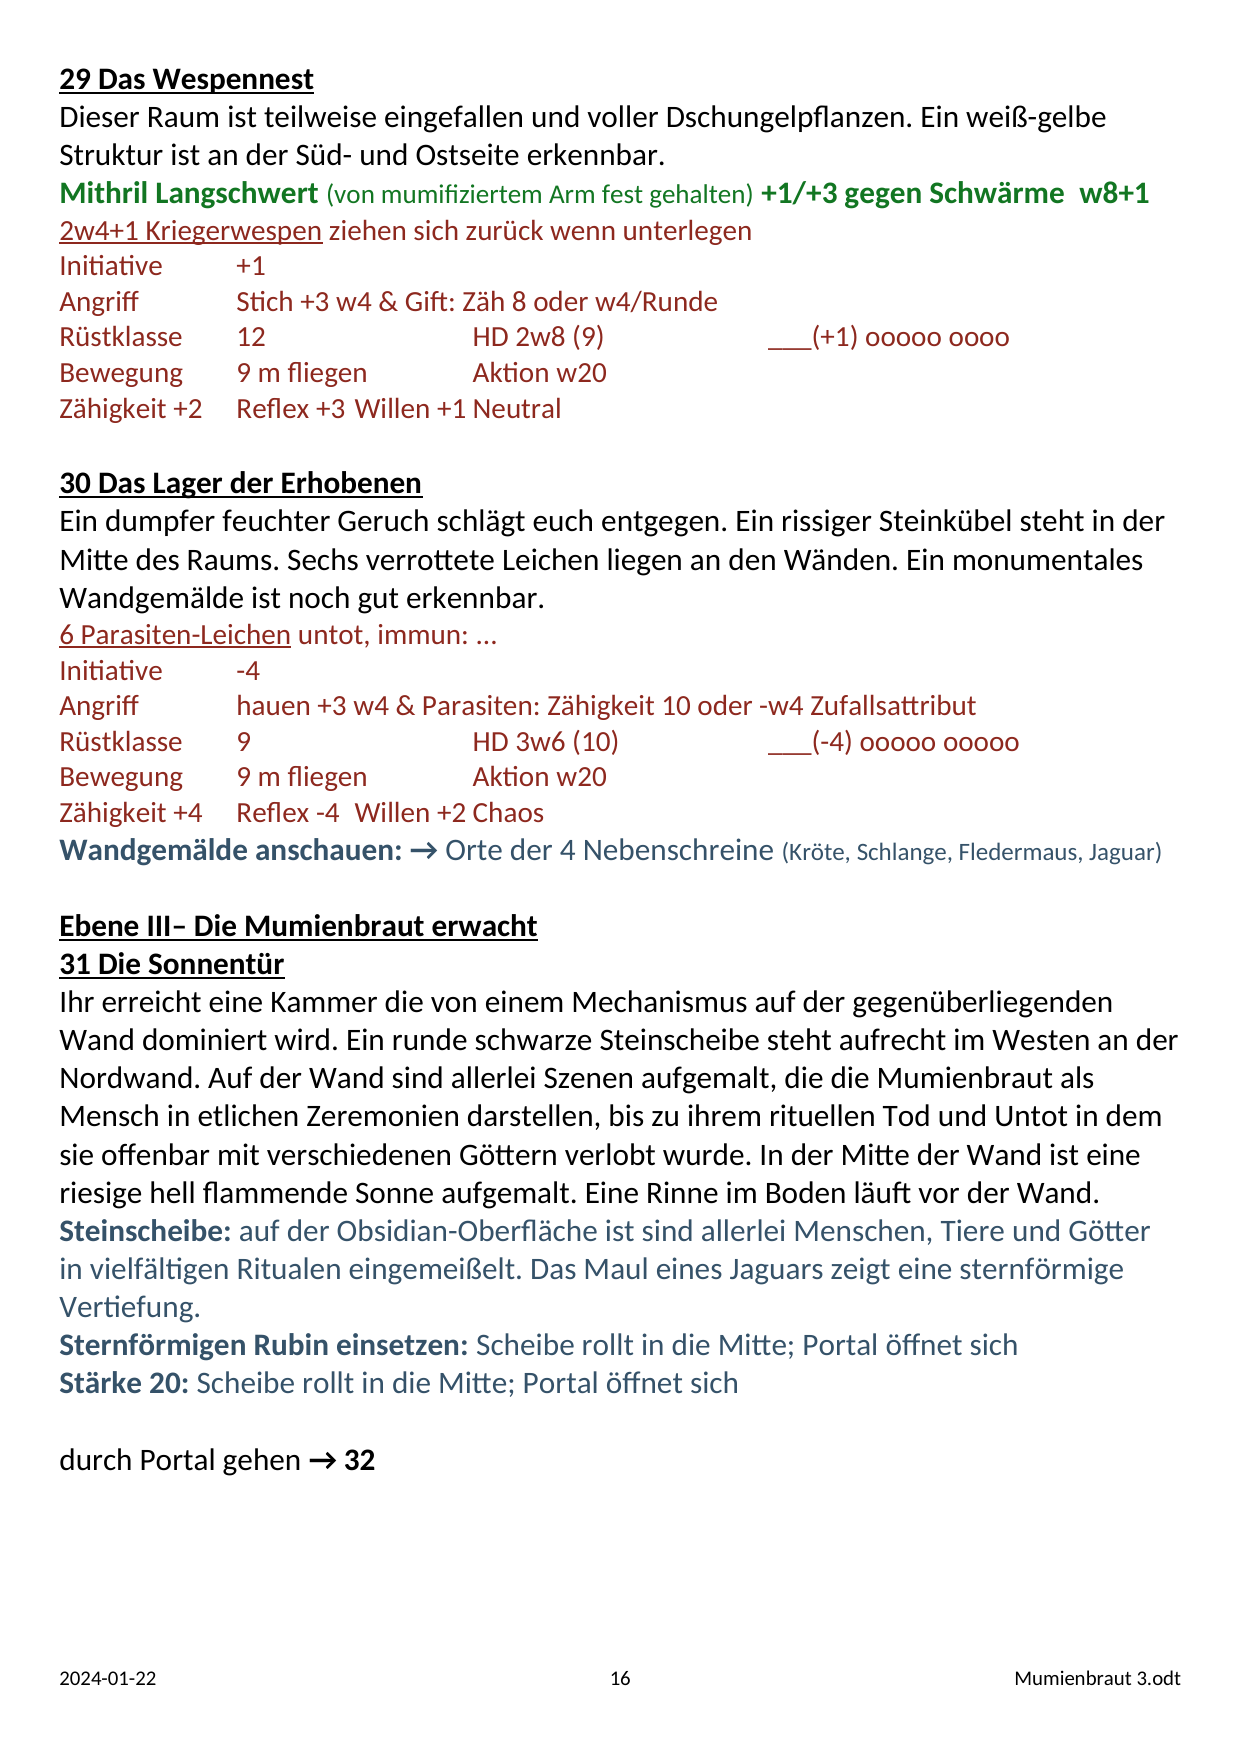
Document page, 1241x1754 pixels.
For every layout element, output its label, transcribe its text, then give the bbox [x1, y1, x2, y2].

text Rüstklasse 9 HD 3w6 (10) ___(-4) ooooo ooooo [59, 723, 1181, 758]
text Dieser Raum ist teilweise eingefallen und voller Dschungelpflanzen. Ein weiß-gelbe Struktur ist an der Süd- und Ostseite erkennbar. [59, 97, 1181, 173]
text Initiative -4 [59, 652, 1181, 687]
text Ihr erreicht eine Kammer die von einem Mechanismus auf der gegenüberliegenden Wand dominiert wird. Ein runde schwarze Steinscheibe steht aufrecht im Westen an der Nordwand. Auf der Wand sind allerlei Szenen aufgemalt, die die Mumienbraut als Mensch in etlichen Zeremonien darstellen, bis zu ihrem rituellen Tod und Untot in dem sie offenbar mit verschiedenen Göttern verlobt wurde. In der Mitte der Wand ist eine riesige hell flammende Sonne aufgemalt. Eine Rinne im Boden läuft vor der Wand. [59, 982, 1181, 1211]
text 29 Das Wespennest [59, 59, 1181, 97]
text Zähigkeit +2 Reflex +3 Willen +1 Neutral [59, 390, 1181, 425]
text Angriff hauen +3 w4 & Parasiten: Zähigkeit 10 oder -w4 Zufallsattribut [59, 687, 1181, 723]
text Bewegung 9 m fliegen Aktion w20 [59, 354, 1181, 390]
text Wandgemälde anschauen: → Orte der 4 Nebenschreine (Kröte, Schlange, Fledermaus, Jaguar) [59, 830, 1181, 868]
text 31 Die Sonnentür [59, 944, 1181, 982]
text Rüstklasse 12 HD 2w8 (9) ___(+1) ooooo oooo [59, 318, 1181, 354]
text Bewegung 9 m fliegen Aktion w20 [59, 758, 1181, 794]
text Sternförmigen Rubin einsetzen: Scheibe rollt in die Mitte; Portal öffnet sich [59, 1325, 1181, 1363]
text Stärke 20: Scheibe rollt in die Mitte; Portal öffnet sich [59, 1363, 1181, 1402]
text Angriff Stich +3 w4 & Gift: Zäh 8 oder w4/Runde [59, 283, 1181, 318]
text Mithril Langschwert (von mumifiziertem Arm fest gehalten) +1/+3 gegen Schwärme w8+1 [59, 173, 1181, 212]
text Initiative +1 [59, 247, 1181, 283]
text Ein dumpfer feuchter Geruch schlägt euch entgegen. Ein rissiger Steinkübel steht in der Mitte des Raums. Sechs verrottete Leichen liegen an den Wänden. Ein monumentales Wandgemälde ist noch gut erkennbar. [59, 502, 1181, 616]
text Zähigkeit +4 Reflex -4 Willen +2 Chaos [59, 794, 1181, 830]
text 30 Das Lager der Erhobenen [59, 463, 1181, 502]
text 6 Parasiten-Leichen untot, immun: ... [59, 616, 1181, 652]
text Steinscheibe: auf der Obsidian-Oberfläche ist sind allerlei Menschen, Tiere und Götter in vielfältigen Ritualen eingemeißelt. Das Maul eines Jaguars zeigt eine sternförmige Vertiefung. [59, 1211, 1181, 1325]
text 2w4+1 Kriegerwespen ziehen sich zurück wenn unterlegen [59, 212, 1181, 247]
text Ebene III– Die Mumienbraut erwacht [59, 906, 1181, 944]
text durch Portal gehen → 32 [59, 1440, 1181, 1478]
